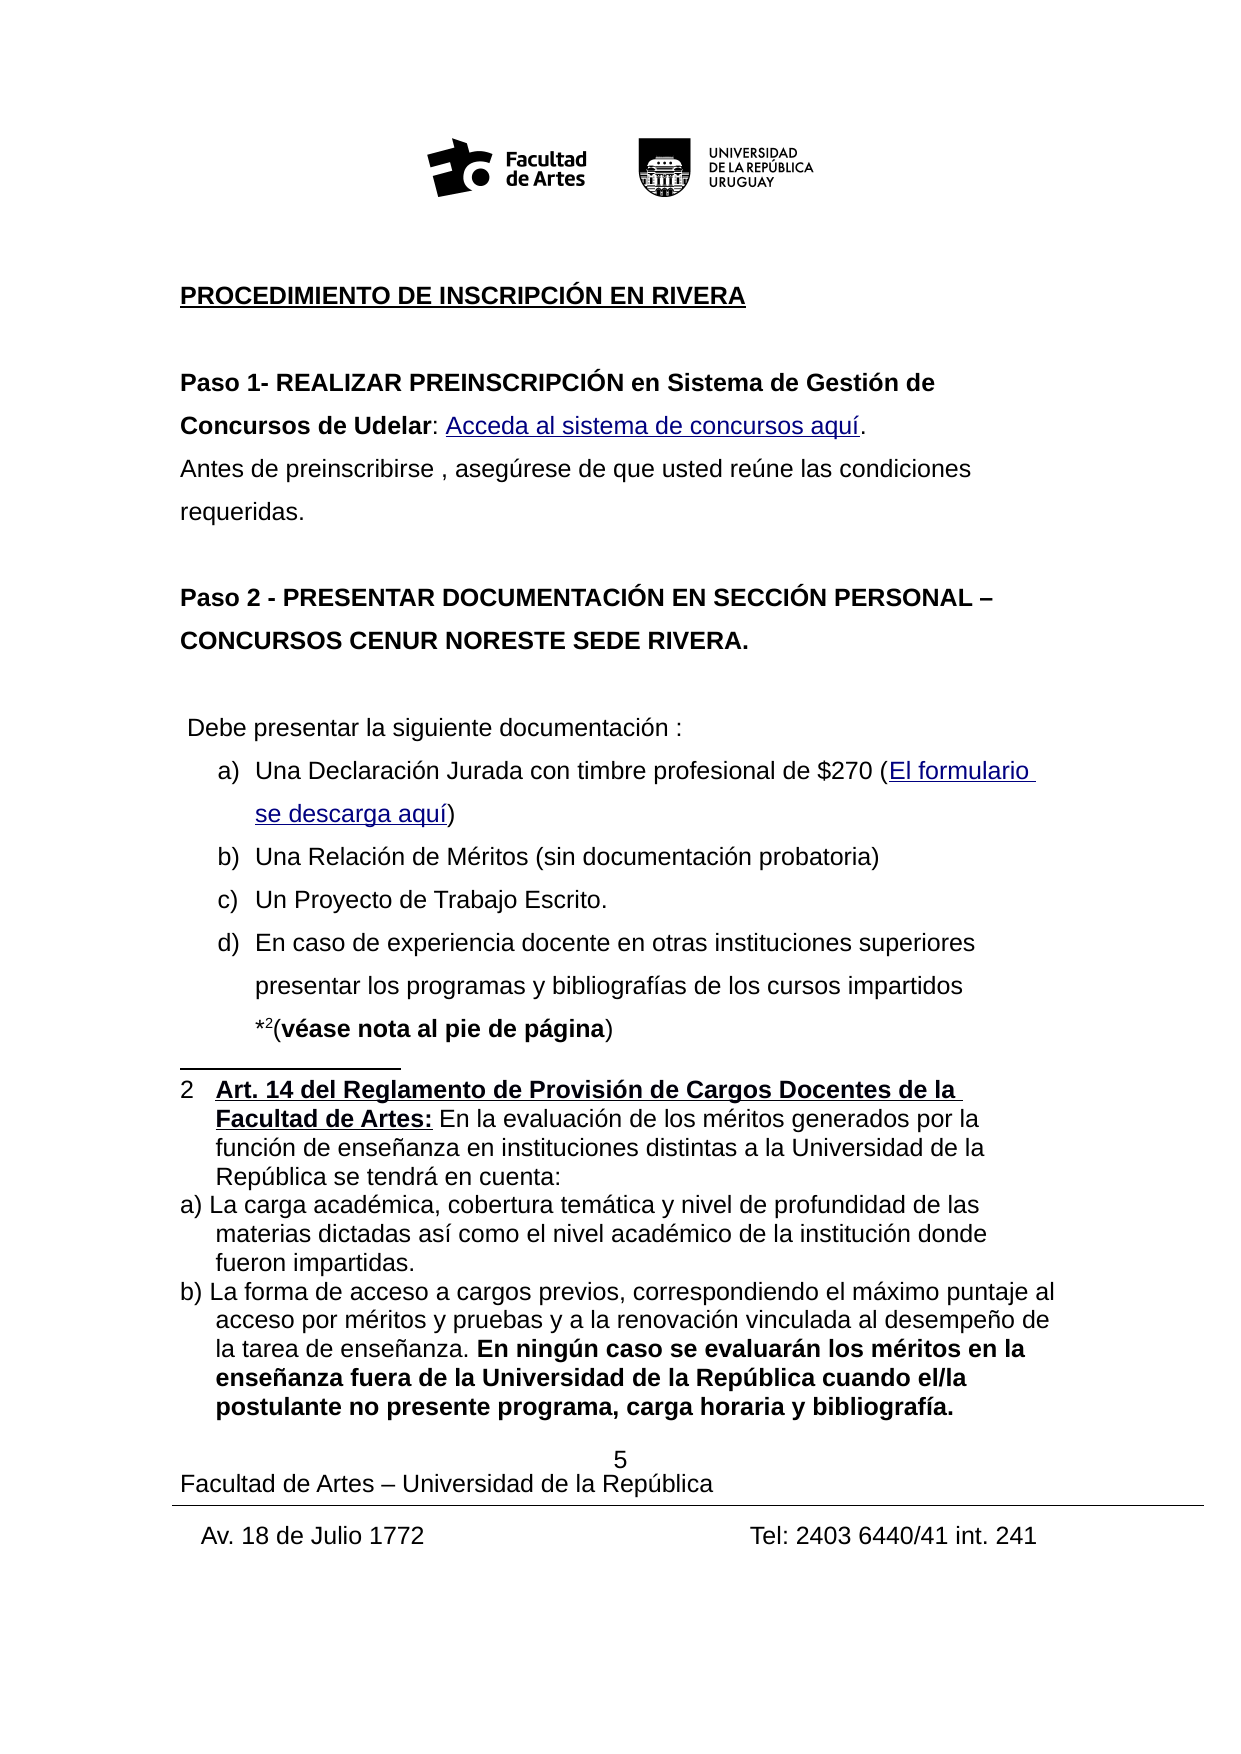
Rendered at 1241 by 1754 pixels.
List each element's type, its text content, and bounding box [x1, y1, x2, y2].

list Un Proyecto de Trabajo Escrito. [217, 885, 1061, 914]
list a) La carga académica, cobertura temática y nivel de profundidad de las materias dictadas así como el nivel académico de la institución donde fueron impartidas. [180, 1190, 1061, 1277]
list Art. 14 del Reglamento de Provisión de Cargos Docentes de la Facultad de Artes: En la evaluación de los méritos generados por la función de enseñanza en instituciones distintas a la Universidad de la República se tendrá en cuenta: [180, 1075, 1061, 1190]
picture [425, 45, 816, 223]
list Una Declaración Jurada con timbre profesional de $270 (El formulario se descarga aquí) [217, 756, 1061, 828]
text Debe presentar la siguiente documentación : [180, 713, 1061, 741]
text PROCEDIMIENTO DE INSCRIPCIÓN EN RIVERA [180, 281, 1061, 310]
text Antes de preinscribirse , asegúrese de que usted reúne las condiciones requeridas. [180, 454, 1061, 526]
text Paso 1- REALIZAR PREINSCRIPCIÓN en Sistema de Gestión de Concursos de Udelar: Acceda al sistema de concursos aquí. [180, 368, 1061, 439]
list Una Relación de Méritos (sin documentación probatoria) [217, 842, 1061, 871]
list b) La forma de acceso a cargos previos, correspondiendo el máximo puntaje al acceso por méritos y pruebas y a la renovación vinculada al desempeño de la tarea de enseñanza. En ningún caso se evaluarán los méritos en la enseñanza fuera de la Universidad de la República cuando el/la postulante no presente programa, carga horaria y bibliografía. [180, 1277, 1061, 1420]
text Paso 2 - PRESENTAR DOCUMENTACIÓN EN SECCIÓN PERSONAL – CONCURSOS CENUR NORESTE SEDE RIVERA. [180, 583, 1061, 655]
list En caso de experiencia docente en otras instituciones superiores presentar los programas y bibliografías de los cursos impartidos *(véase nota al pie de página) [217, 928, 1061, 1043]
